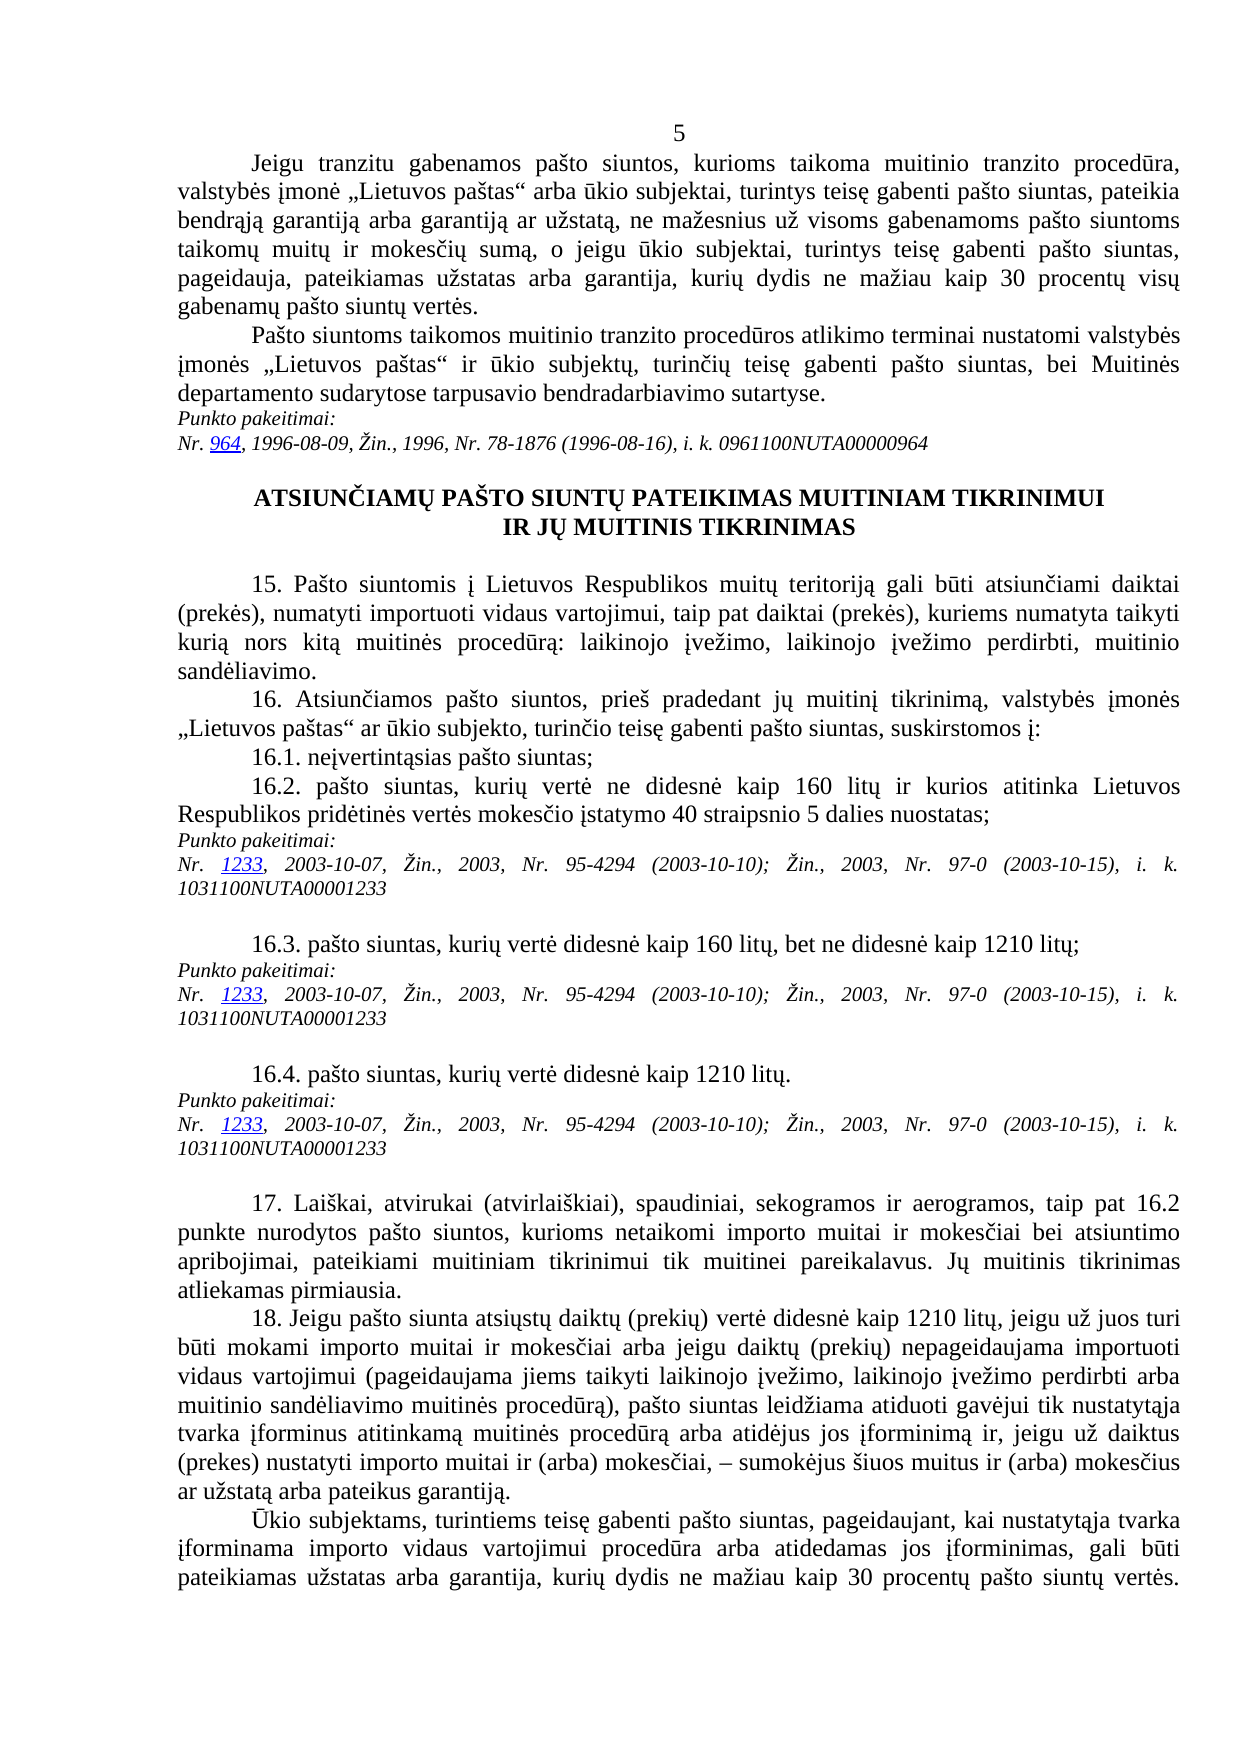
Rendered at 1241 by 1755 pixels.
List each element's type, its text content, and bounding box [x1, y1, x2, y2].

text 16.3. pašto siuntas, kurių vertė didesnė kaip 160 litų, bet ne didesnė kaip 1210 litų; [177, 929, 1181, 958]
text Pašto siuntoms taikomos muitinio tranzito procedūros atlikimo terminai nustatomi valstybės įmonės „Lietuvos paštas“ ir ūkio subjektų, turinčių teisę gabenti pašto siuntas, bei Muitinės departamento sudarytose tarpusavio bendradarbiavimo sutartyse. [177, 320, 1181, 406]
text 18. Jeigu pašto siunta atsiųstų daiktų (prekių) vertė didesnė kaip 1210 litų, jeigu už juos turi būti mokami importo muitai ir mokesčiai arba jeigu daiktų (prekių) nepageidaujama importuoti vidaus vartojimui (pageidaujama jiems taikyti laikinojo įvežimo, laikinojo įvežimo perdirbti arba muitinio sandėliavimo muitinės procedūrą), pašto siuntas leidžiama atiduoti gavėjui tik nustatytąja tvarka įforminus atitinkamą muitinės procedūrą arba atidėjus jos įforminimą ir, jeigu už daiktus (prekes) nustatyti importo muitai ir (arba) mokesčiai, – sumokėjus šiuos muitus ir (arba) mokesčius ar užstatą arba pateikus garantiją. [177, 1303, 1181, 1505]
text Nr. 1233, 2003-10-07, Žin., 2003, Nr. 95-4294 (2003-10-10); Žin., 2003, Nr. 97-0 (2003-10-15), i. k. 1031100NUTA00001233 [177, 982, 1181, 1030]
text 16. Atsiunčiamos pašto siuntos, prieš pradedant jų muitinį tikrinimą, valstybės įmonės „Lietuvos paštas“ ar ūkio subjekto, turinčio teisę gabenti pašto siuntas, suskirstomos į: [177, 684, 1181, 742]
text Ūkio subjektams, turintiems teisę gabenti pašto siuntas, pageidaujant, kai nustatytąja tvarka įforminama importo vidaus vartojimui procedūra arba atidedamas jos įforminimas, gali būti pateikiamas užstatas arba garantija, kurių dydis ne mažiau kaip 30 procentų pašto siuntų vertės. [177, 1505, 1181, 1591]
text IR JŲ MUITINIS TIKRINIMAS [177, 512, 1181, 541]
text 15. Pašto siuntomis į Lietuvos Respublikos muitų teritoriją gali būti atsiunčiami daiktai (prekės), numatyti importuoti vidaus vartojimui, taip pat daiktai (prekės), kuriems numatyta taikyti kurią nors kitą muitinės procedūrą: laikinojo įvežimo, laikinojo įvežimo perdirbti, muitinio sandėliavimo. [177, 569, 1181, 684]
text Punkto pakeitimai: [177, 828, 1181, 852]
text 16.1. neįvertintąsias pašto siuntas; [177, 742, 1181, 771]
text Punkto pakeitimai: [177, 958, 1181, 982]
text ATSIUNČIAMŲ PAŠTO SIUNTŲ PATEIKIMAS MUITINIAM TIKRINIMUI [177, 483, 1181, 512]
text 16.2. pašto siuntas, kurių vertė ne didesnė kaip 160 litų ir kurios atitinka Lietuvos Respublikos pridėtinės vertės mokesčio įstatymo 40 straipsnio 5 dalies nuostatas; [177, 771, 1181, 828]
text Nr. 1233, 2003-10-07, Žin., 2003, Nr. 95-4294 (2003-10-10); Žin., 2003, Nr. 97-0 (2003-10-15), i. k. 1031100NUTA00001233 [177, 852, 1181, 900]
text Punkto pakeitimai: [177, 406, 1181, 430]
text Punkto pakeitimai: [177, 1088, 1181, 1112]
text Nr. 964, 1996-08-09, Žin., 1996, Nr. 78-1876 (1996-08-16), i. k. 0961100NUTA00000964 [177, 430, 1181, 454]
text 16.4. pašto siuntas, kurių vertė didesnė kaip 1210 litų. [177, 1059, 1181, 1088]
text Nr. 1233, 2003-10-07, Žin., 2003, Nr. 95-4294 (2003-10-10); Žin., 2003, Nr. 97-0 (2003-10-15), i. k. 1031100NUTA00001233 [177, 1112, 1181, 1160]
text 17. Laiškai, atvirukai (atvirlaiškiai), spaudiniai, sekogramos ir aerogramos, taip pat 16.2 punkte nurodytos pašto siuntos, kurioms netaikomi importo muitai ir mokesčiai bei atsiuntimo apribojimai, pateikiami muitiniam tikrinimui tik muitinei pareikalavus. Jų muitinis tikrinimas atliekamas pirmiausia. [177, 1188, 1181, 1303]
text Jeigu tranzitu gabenamos pašto siuntos, kurioms taikoma muitinio tranzito procedūra, valstybės įmonė „Lietuvos paštas“ arba ūkio subjektai, turintys teisę gabenti pašto siuntas, pateikia bendrąją garantiją arba garantiją ar užstatą, ne mažesnius už visoms gabenamoms pašto siuntoms taikomų muitų ir mokesčių sumą, o jeigu ūkio subjektai, turintys teisę gabenti pašto siuntas, pageidauja, pateikiamas užstatas arba garantija, kurių dydis ne mažiau kaip 30 procentų visų gabenamų pašto siuntų vertės. [177, 148, 1181, 320]
